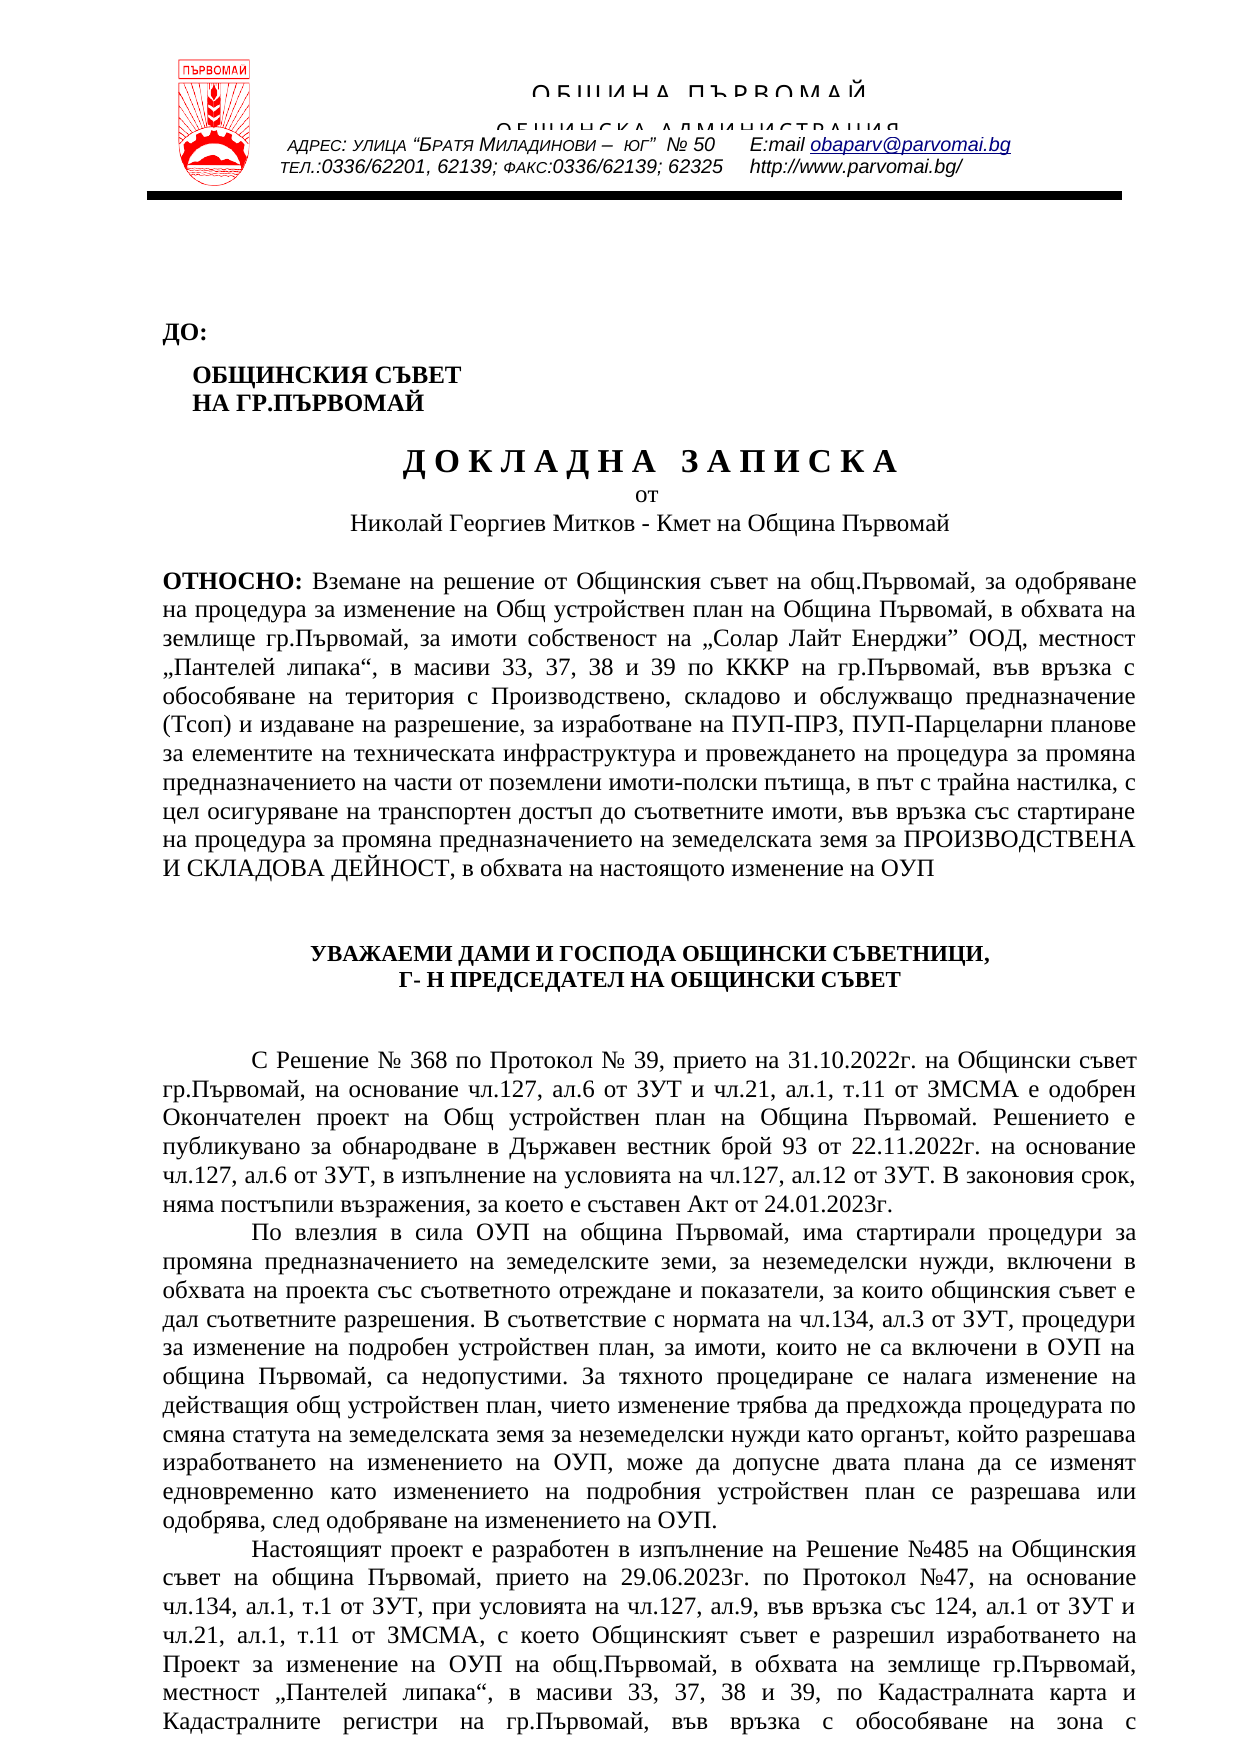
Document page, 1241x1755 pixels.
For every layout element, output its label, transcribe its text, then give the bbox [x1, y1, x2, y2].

text Г- Н ПРЕДСЕДАТЕЛ НА ОБЩИНСКИ СЪВЕТ [162, 966, 1137, 992]
text ОТНОСНО: Вземане на решение от Общинския съвет на общ.Първомай, за одобряване на процедура за изменение на Общ устройствен план на Община Първомай, в обхвата на землище гр.Първомай, за имоти собственост на „Солар Лайт Енерджи” ООД, местност „Пантелей липака“, в масиви 33, 37, 38 и 39 по КККР на гр.Първомай, във връзка с обособяване на територия с Производствено, складово и обслужващо предназначение (Тсоп) и издаване на разрешение, за изработване на ПУП-ПРЗ, ПУП-Парцеларни планове за елементите на техническата инфраструктура и провеждането на процедура за промяна предназначението на части от поземлени имоти-полски пътища, в път с трайна настилка, с цел осигуряване на транспортен достъп до съответните имоти, във връзка със стартиране на процедура за промяна предназначението на земеделската земя за ПРОИЗВОДСТВЕНА И СКЛАДОВА ДЕЙНОСТ, в обхвата на настоящото изменение на ОУП [162, 566, 1137, 882]
text По влезлия в сила ОУП на община Първомай, има стартирали процедури за промяна предназначението на земеделските земи, за неземеделски нужди, включени в обхвата на проекта със съответното отреждане и показатели, за които общинския съвет е дал съответните разрешения. В съответствие с нормата на чл.134, ал.3 от ЗУТ, процедури за изменение на подробен устройствен план, за имоти, които не са включени в ОУП на община Първомай, са недопустими. За тяхното процедиране се налага изменение на действащия общ устройствен план, чието изменение трябва да предхожда процедурата по смяна статута на земеделската земя за неземеделски нужди като органът, който разрешава изработването на изменението на ОУП, може да допусне двата плана да се изменят едновременно като изменението на подробния устройствен план се разрешава или одобрява, след одобряване на изменението на ОУП. [162, 1217, 1137, 1534]
text С Решение № 368 по Протокол № 39, прието на 31.10.2022г. на Общински съвет гр.Първомай, на основание чл.127, ал.6 от ЗУТ и чл.21, ал.1, т.11 от ЗМСМА е одобрен Окончателен проект на Общ устройствен план на Община Първомай. Решението е публикувано за обнародване в Държавен вестник брой 93 от 22.11.2022г. на основание чл.127, ал.6 от ЗУТ, в изпълнение на условията на чл.127, ал.12 от ЗУТ. В законовия срок, няма постъпили възражения, за което е съставен Акт от 24.01.2023г. [162, 1045, 1137, 1217]
text Николай Георгиев Митков - Кмет на Община Първомай [162, 508, 1137, 537]
subtitle ДО: [162, 317, 1137, 345]
text УВАЖАЕМИ ДАМИ И ГОСПОДА ОБЩИНСКИ СЪВЕТНИЦИ, [162, 939, 1137, 966]
text от [162, 479, 1137, 508]
subtitle ОБЩИНСКИЯ СЪВЕТ [162, 360, 1137, 388]
text ДОКЛАДНА ЗАПИСКА [162, 441, 1137, 479]
text Настоящият проект е разработен в изпълнение на Решение №485 на Общинския съвет на община Първомай, прието на 29.06.2023г. по Протокол №47, на основание чл.134, ал.1, т.1 от ЗУТ, при условията на чл.127, ал.9, във връзка със 124, ал.1 от ЗУТ и чл.21, ал.1, т.11 от ЗМСМА, с което Общинският съвет е разрешил изработването на Проект за изменение на ОУП на общ.Първомай, в обхвата на землище гр.Първомай, местност „Пантелей липака“, в масиви 33, 37, 38 и 39, по Кадастралната карта и Кадастралните регистри на гр.Първомай, във връзка с обособяване на зона с [162, 1534, 1137, 1735]
subtitle НА ГР.ПЪРВОМАЙ [162, 388, 1137, 417]
